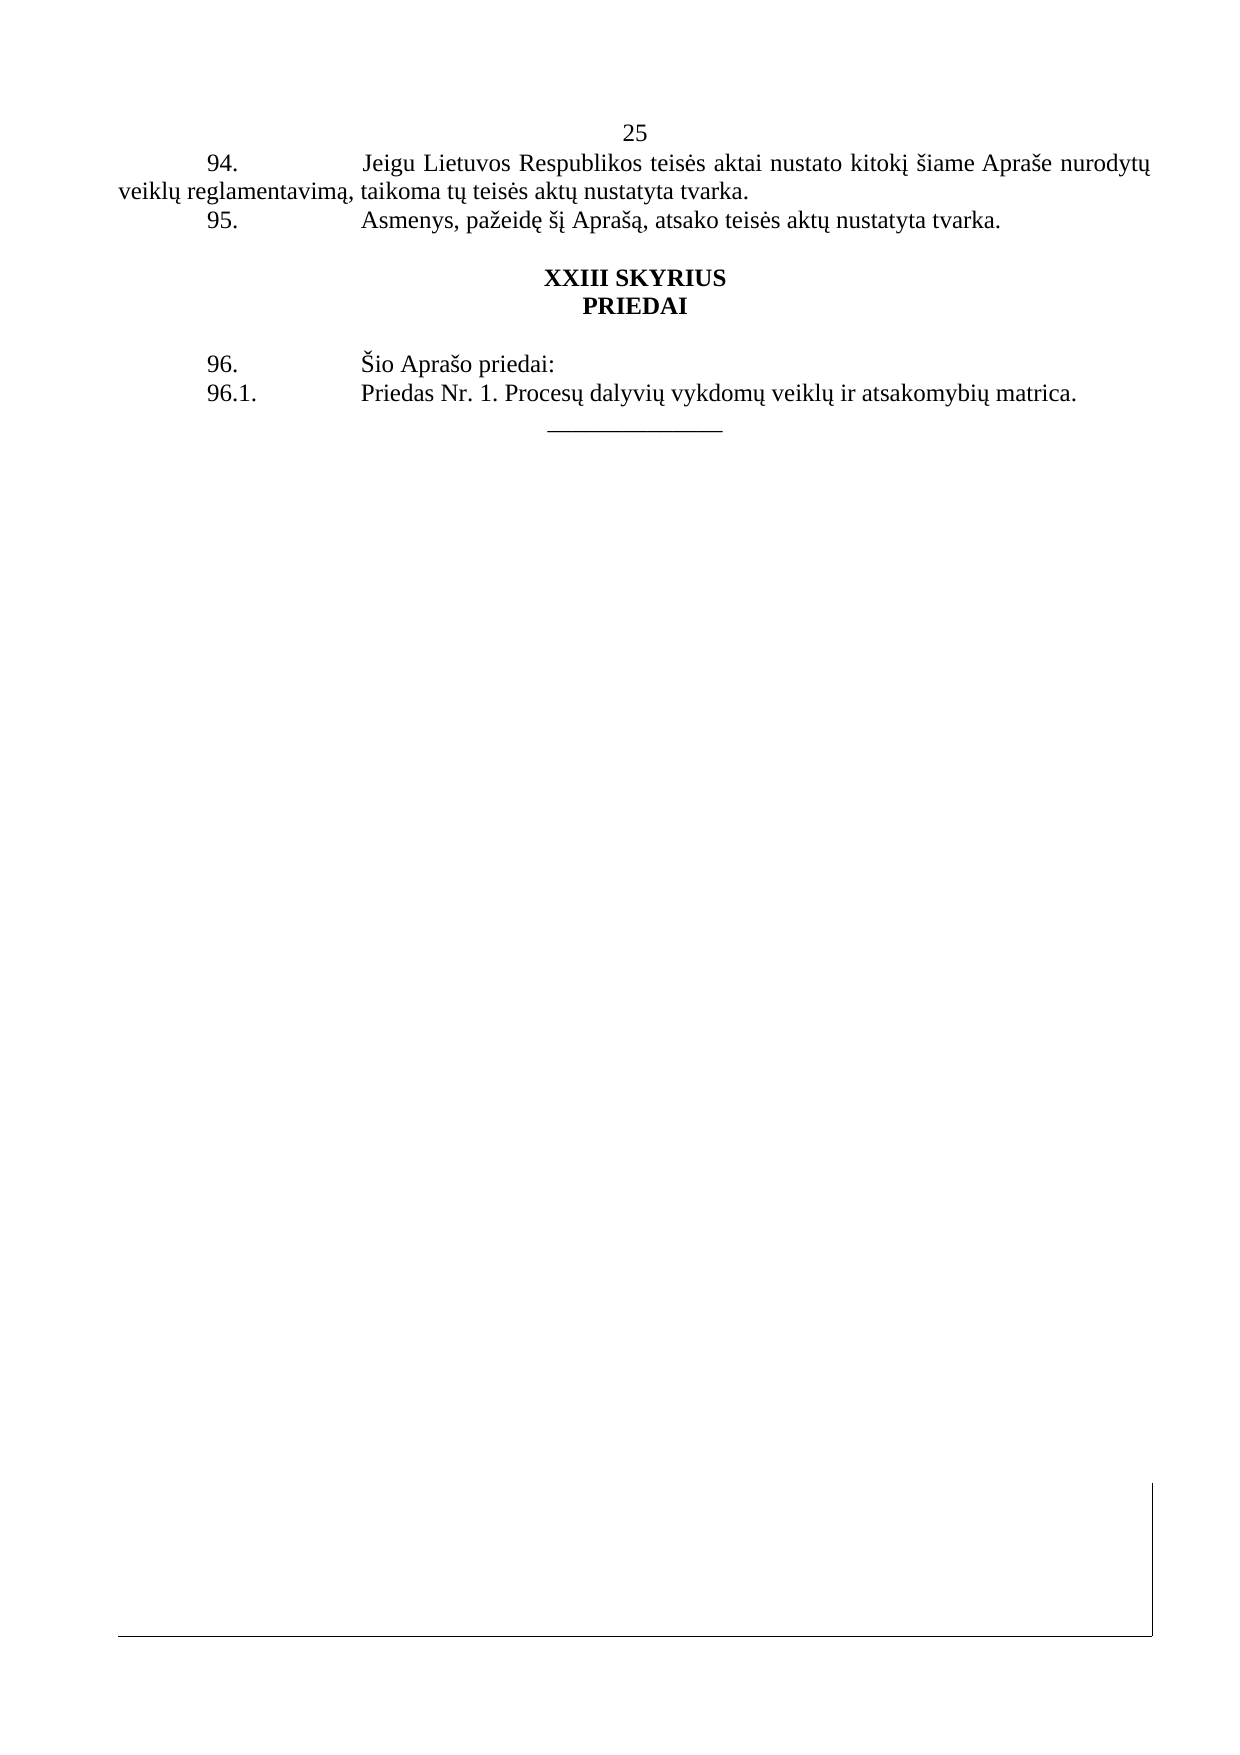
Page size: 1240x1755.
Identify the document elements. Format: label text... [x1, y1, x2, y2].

text PRIEDAI [118, 291, 1152, 320]
text XXIII SKYRIUS [118, 263, 1152, 291]
text 95. Asmenys, pažeidę šį Aprašą, atsako teisės aktų nustatyta tvarka. [118, 205, 1152, 234]
text ______________ [118, 406, 1152, 435]
text 94. Jeigu Lietuvos Respublikos teisės aktai nustato kitokį šiame Apraše nurodytų veiklų reglamentavimą, taikoma tų teisės aktų nustatyta tvarka. [118, 148, 1152, 205]
text 96. Šio Aprašo priedai: [118, 349, 1152, 378]
text 96.1. Priedas Nr. 1. Procesų dalyvių vykdomų veiklų ir atsakomybių matrica. [118, 378, 1152, 406]
